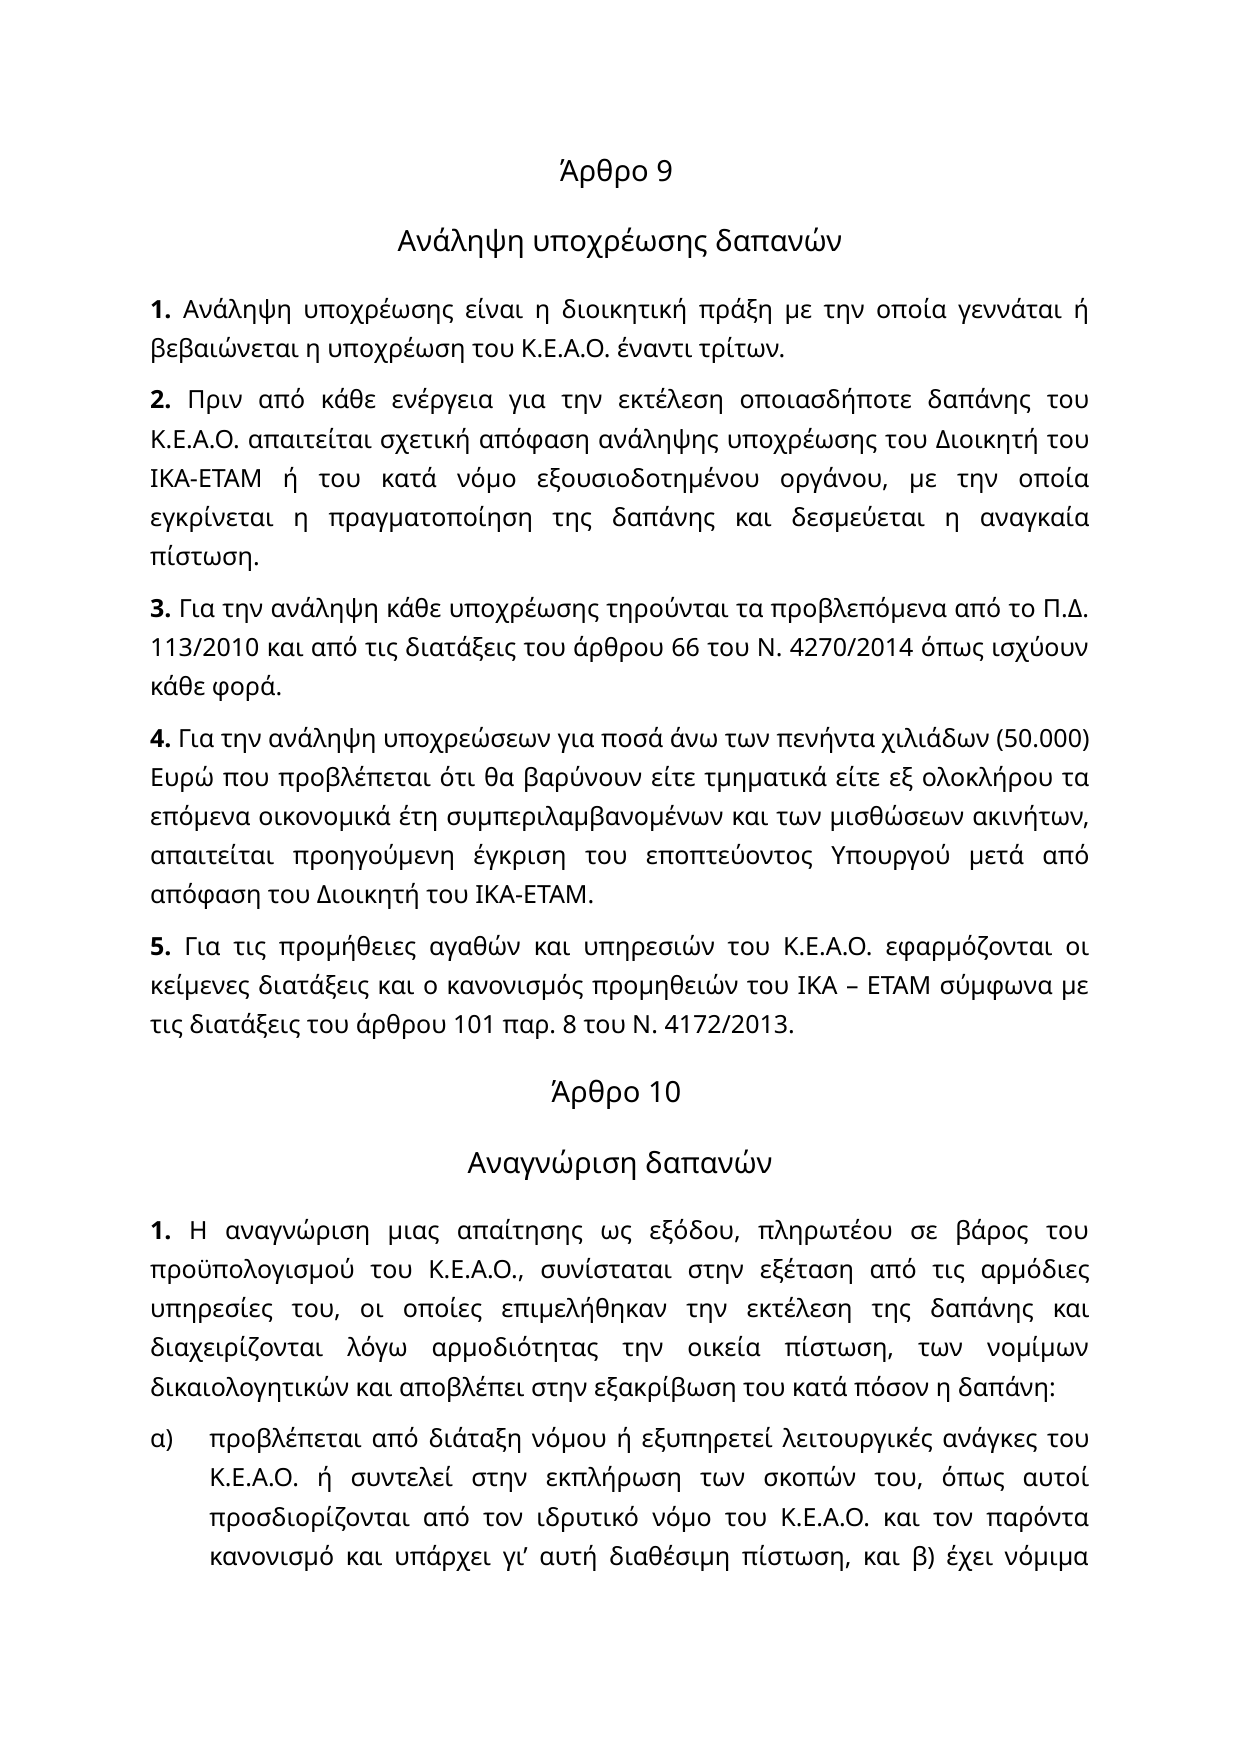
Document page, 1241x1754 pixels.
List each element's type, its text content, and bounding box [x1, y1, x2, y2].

text 1. Η αναγνώριση μιας απαίτησης ως εξόδου, πληρωτέου σε βάρος του προϋπολογισμού του Κ.Ε.Α.Ο., συνίσταται στην εξέταση από τις αρμόδιες υπηρεσίες του, οι οποίες επιμελήθηκαν την εκτέλεση της δαπάνης και διαχειρίζονται λόγω αρμοδιότητας την οικεία πίστωση, των νομίμων δικαιολογητικών και αποβλέπει στην εξακρίβωση του κατά πόσον η δαπάνη: [150, 1212, 1090, 1403]
list α) προβλέπεται από διάταξη νόμου ή εξυπηρετεί λειτουργικές ανάγκες του Κ.Ε.Α.Ο. ή συντελεί στην εκπλήρωση των σκοπών του, όπως αυτοί προσδιορίζονται από τον ιδρυτικό νόμο του Κ.Ε.Α.Ο. και τον παρόντα κανονισμό και υπάρχει γι’ αυτή διαθέσιμη πίστωση, και β) έχει νόμιμα [150, 1421, 1090, 1572]
text 5. Για τις προμήθειες αγαθών και υπηρεσιών του Κ.Ε.Α.Ο. εφαρμόζονται οι κείμενες διατάξεις και ο κανονισμός προμηθειών του ΙΚΑ – ΕΤΑΜ σύμφωνα με τις διατάξεις του άρθρου 101 παρ. 8 του Ν. 4172/2013. [150, 929, 1090, 1041]
text 1. Ανάληψη υποχρέωσης είναι η διοικητική πράξη με την οποία γεννάται ή βεβαιώνεται η υποχρέωση του Κ.Ε.Α.Ο. έναντι τρίτων. [150, 291, 1090, 364]
subtitle Άρθρο 9 [150, 150, 1090, 190]
text 3. Για την ανάληψη κάθε υποχρέωσης τηρούνται τα προβλεπόμενα από το Π.Δ. 113/2010 και από τις διατάξεις του άρθρου 66 του N. 4270/2014 όπως ισχύουν κάθε φορά. [150, 590, 1090, 703]
subtitle Ανάληψη υποχρέωσης δαπανών [150, 221, 1090, 260]
text 4. Για την ανάληψη υποχρεώσεων για ποσά άνω των πενήντα χιλιάδων (50.000) Ευρώ που προβλέπεται ότι θα βαρύνουν είτε τμηματικά είτε εξ ολοκλήρου τα επόμενα οικονομικά έτη συμπεριλαμβανομένων και των μισθώσεων ακινήτων, απαιτείται προηγούμενη έγκριση του εποπτεύοντος Υπουργού μετά από απόφαση του Διοικητή του ΙΚΑ-ΕΤΑΜ. [150, 720, 1090, 911]
text 2. Πριν από κάθε ενέργεια για την εκτέλεση οποιασδήποτε δαπάνης του Κ.Ε.Α.Ο. απαιτείται σχετική απόφαση ανάληψης υποχρέωσης του Διοικητή του ΙΚΑ-ΕΤΑΜ ή του κατά νόμο εξουσιοδοτημένου οργάνου, με την οποία εγκρίνεται η πραγματοποίηση της δαπάνης και δεσμεύεται η αναγκαία πίστωση. [150, 382, 1090, 573]
subtitle Αναγνώριση δαπανών [150, 1142, 1090, 1182]
subtitle Άρθρο 10 [150, 1071, 1090, 1111]
